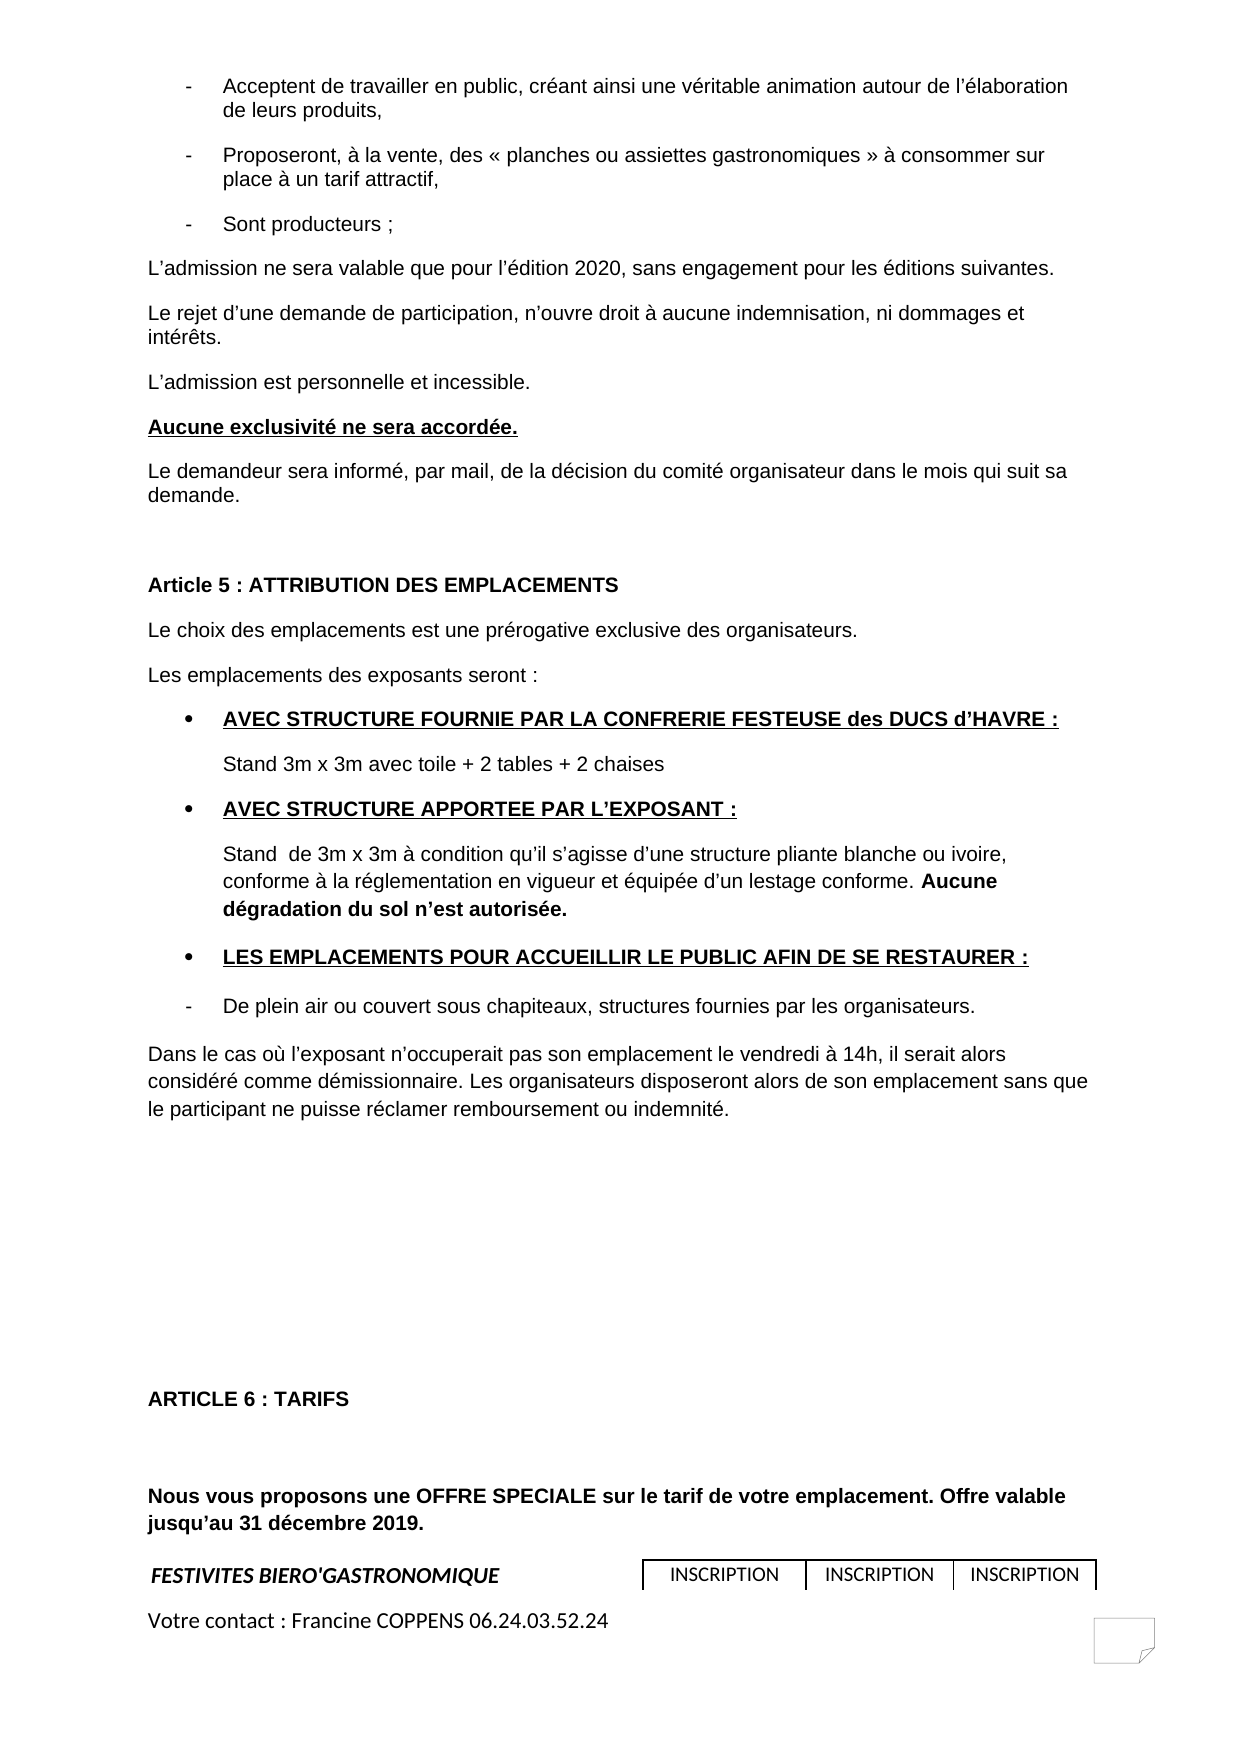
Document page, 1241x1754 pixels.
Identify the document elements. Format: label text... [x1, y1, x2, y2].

text L’admission ne sera valable que pour l’édition 2020, sans engagement pour les éditions suivantes. [148, 256, 1092, 280]
text L’admission est personnelle et incessible. [148, 370, 1092, 394]
text Dans le cas où l’exposant n’occuperait pas son emplacement le vendredi à 14h, il serait alors considéré comme démissionnaire. Les organisateurs disposeront alors de son emplacement sans que le participant ne puisse réclamer remboursement ou indemnité. [148, 1042, 1092, 1121]
list De plein air ou couvert sous chapiteaux, structures fournies par les organisateurs. [185, 993, 1092, 1017]
text Le choix des emplacements est une prérogative exclusive des organisateurs. [148, 618, 1092, 642]
text Article 5 : ATTRIBUTION DES EMPLACEMENTS [148, 573, 1092, 597]
table_header INSCRIPTION [644, 1561, 805, 1589]
text ARTICLE 6 : TARIFS [148, 1387, 1092, 1411]
table_header INSCRIPTION [954, 1561, 1095, 1589]
table_header FESTIVITES BIERO'GASTRONOMIQUE [148, 1559, 642, 1589]
list Proposeront, à la vente, des « planches ou assiettes gastronomiques » à consommer sur place à un tarif attractif, [185, 143, 1092, 191]
text Le rejet d’une demande de participation, n’ouvre droit à aucune indemnisation, ni dommages et intérêts. [148, 301, 1092, 349]
text Aucune exclusivité ne sera accordée. [148, 414, 1092, 438]
list LES EMPLACEMENTS POUR ACCUEILLIR LE PUBLIC AFIN DE SE RESTAURER : [185, 945, 1092, 969]
list Stand de 3m x 3m à condition qu’il s’agisse d’une structure pliante blanche ou ivoire, conforme à la réglementation en vigueur et équipée d’un lestage conforme. Aucune dégradation du sol n’est autorisée. [223, 842, 1092, 921]
text Nous vous proposons une OFFRE SPECIALE sur le tarif de votre emplacement. Offre valable jusqu’au 31 décembre 2019. [148, 1483, 1092, 1535]
list Sont producteurs ; [185, 211, 1092, 235]
list AVEC STRUCTURE APPORTEE PAR L’EXPOSANT : [185, 797, 1092, 821]
text Les emplacements des exposants seront : [148, 662, 1092, 686]
list AVEC STRUCTURE FOURNIE PAR LA CONFRERIE FESTEUSE des DUCS d’HAVRE : [185, 707, 1092, 731]
table_header INSCRIPTION [807, 1561, 953, 1589]
list Acceptent de travailler en public, créant ainsi une véritable animation autour de l’élaboration de leurs produits, [185, 74, 1092, 122]
list Stand 3m x 3m avec toile + 2 tables + 2 chaises [223, 752, 1092, 776]
text Le demandeur sera informé, par mail, de la décision du comité organisateur dans le mois qui suit sa demande. [148, 459, 1092, 507]
